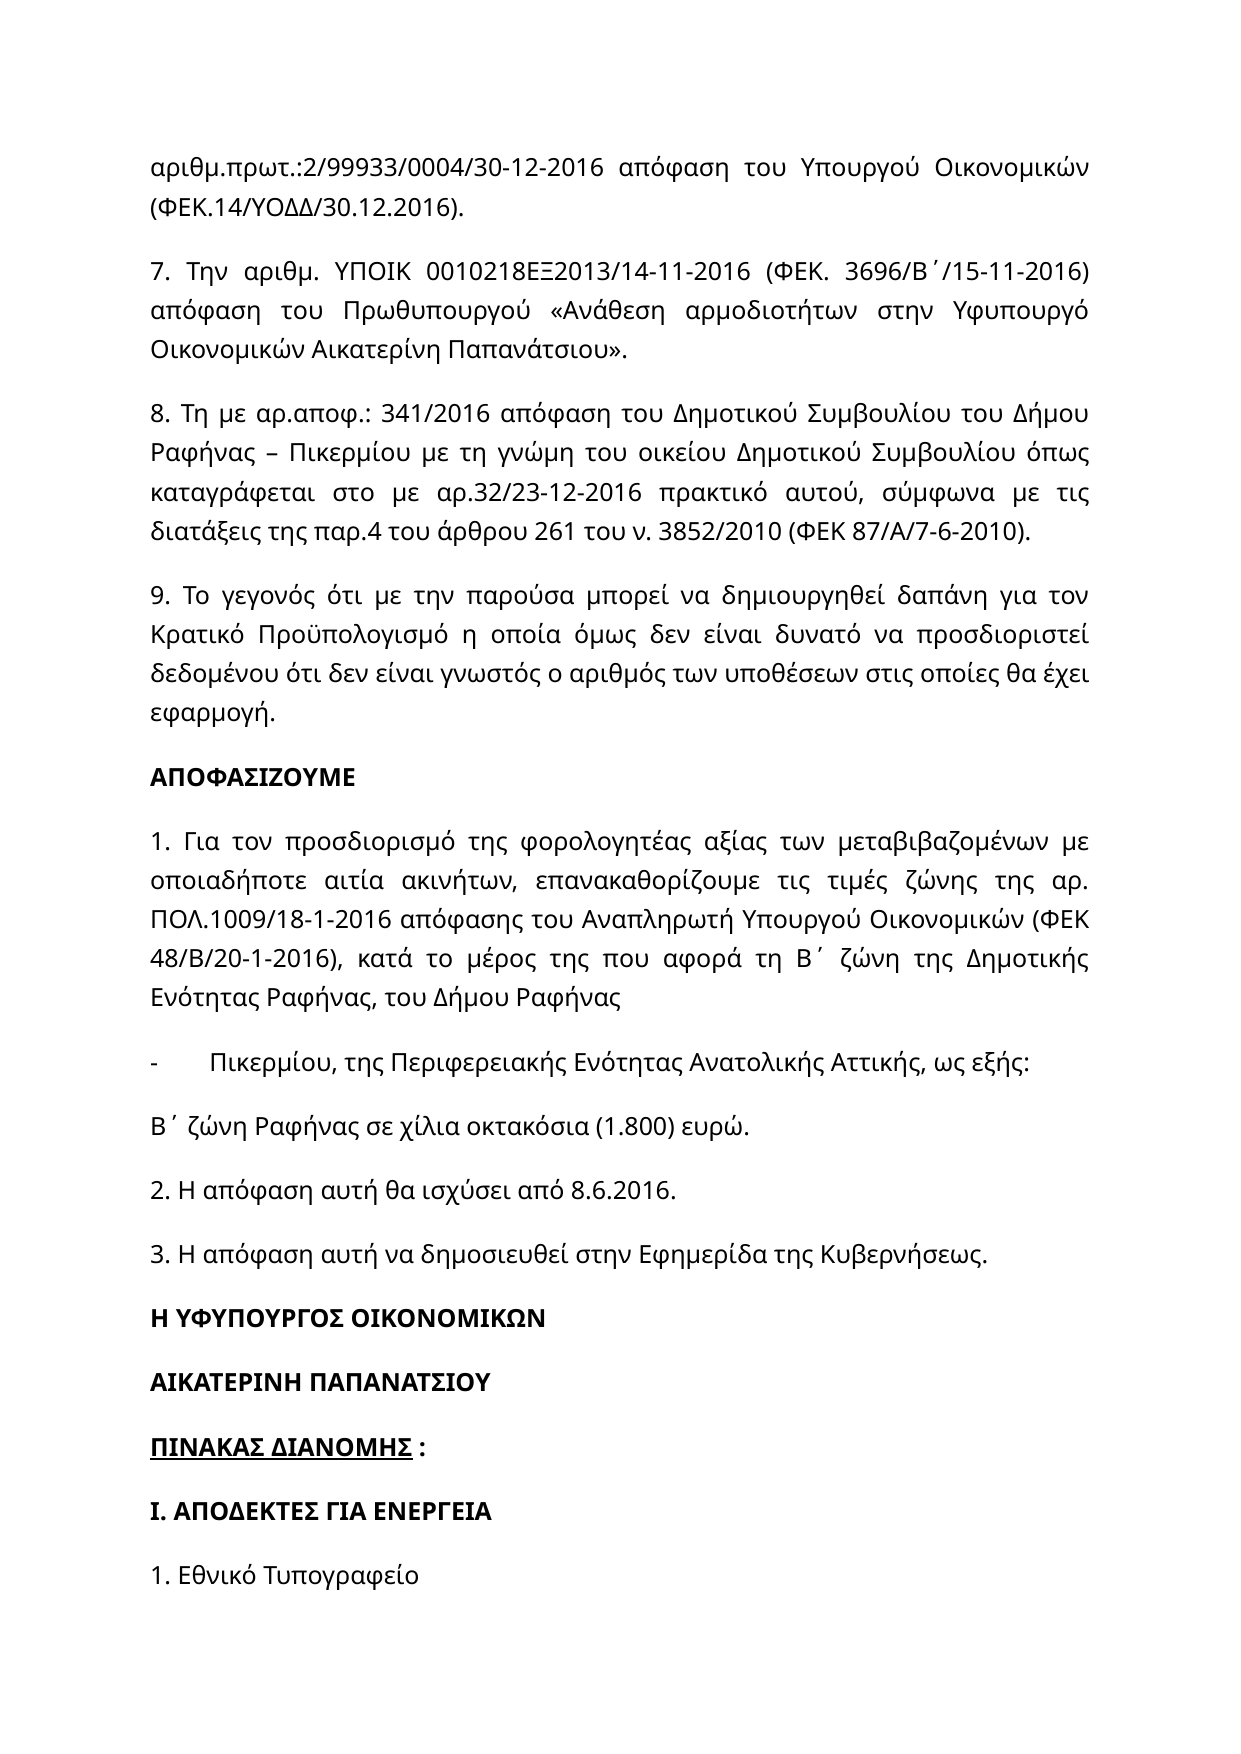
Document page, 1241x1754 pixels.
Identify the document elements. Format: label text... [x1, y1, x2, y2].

text ΠΙΝΑΚΑΣ ΔΙΑΝΟΜΗΣ : [150, 1429, 1090, 1463]
text αριθμ.πρωτ.:2/99933/0004/30-12-2016 απόφαση του Υπουργού Οικονομικών (ΦΕΚ.14/ΥΟΔΔ/30.12.2016). [150, 150, 1090, 223]
text 3. Η απόφαση αυτή να δημοσιευθεί στην Εφημερίδα της Κυβερνήσεως. [150, 1237, 1090, 1271]
text 7. Την αριθμ. ΥΠΟΙΚ 0010218ΕΞ2013/14-11-2016 (ΦΕΚ. 3696/Β΄/15-11-2016) απόφαση του Πρωθυπουργού «Ανάθεση αρμοδιοτήτων στην Υφυπουργό Οικονομικών Αικατερίνη Παπανάτσιου». [150, 253, 1090, 366]
text 8. Τη με αρ.αποφ.: 341/2016 απόφαση του Δημοτικού Συμβουλίου του Δήμου Ραφήνας – Πικερμίου με τη γνώμη του οικείου Δημοτικού Συμβουλίου όπως καταγράφεται στο με αρ.32/23-12-2016 πρακτικό αυτού, σύμφωνα με τις διατάξεις της παρ.4 του άρθρου 261 του ν. 3852/2010 (ΦΕΚ 87/Α/7-6-2010). [150, 396, 1090, 547]
text Β΄ ζώνη Ραφήνας σε χίλια οκτακόσια (1.800) ευρώ. [150, 1108, 1090, 1142]
list - Πικερμίου, της Περιφερειακής Ενότητας Ανατολικής Αττικής, ως εξής: [150, 1044, 1090, 1078]
text 2. Η απόφαση αυτή θα ισχύσει από 8.6.2016. [150, 1172, 1090, 1207]
text ΑΙΚΑΤΕΡΙΝΗ ΠΑΠΑΝΑΤΣΙΟΥ [150, 1365, 1090, 1399]
text Ι. ΑΠΟΔΕΚΤΕΣ ΓΙΑ ΕΝΕΡΓΕΙΑ [150, 1493, 1090, 1527]
text 1. Εθνικό Τυπογραφείο [150, 1557, 1090, 1592]
text ΑΠΟΦΑΣΙΖΟΥΜΕ [150, 759, 1090, 793]
text 1. Για τον προσδιορισμό της φορολογητέας αξίας των μεταβιβαζομένων με οποιαδήποτε αιτία ακινήτων, επανακαθορίζουμε τις τιμές ζώνης της αρ. ΠΟΛ.1009/18-1-2016 απόφασης του Αναπληρωτή Υπουργού Οικονομικών (ΦΕΚ 48/Β/20-1-2016), κατά το μέρος της που αφορά τη Β΄ ζώνη της Δημοτικής Ενότητας Ραφήνας, του Δήμου Ραφήνας [150, 823, 1090, 1014]
text Η ΥΦΥΠΟΥΡΓΟΣ ΟΙΚΟΝΟΜΙΚΩΝ [150, 1301, 1090, 1335]
text 9. Το γεγονός ότι με την παρούσα μπορεί να δημιουργηθεί δαπάνη για τον Κρατικό Προϋπολογισμό η οποία όμως δεν είναι δυνατό να προσδιοριστεί δεδομένου ότι δεν είναι γνωστός ο αριθμός των υποθέσεων στις οποίες θα έχει εφαρμογή. [150, 577, 1090, 729]
